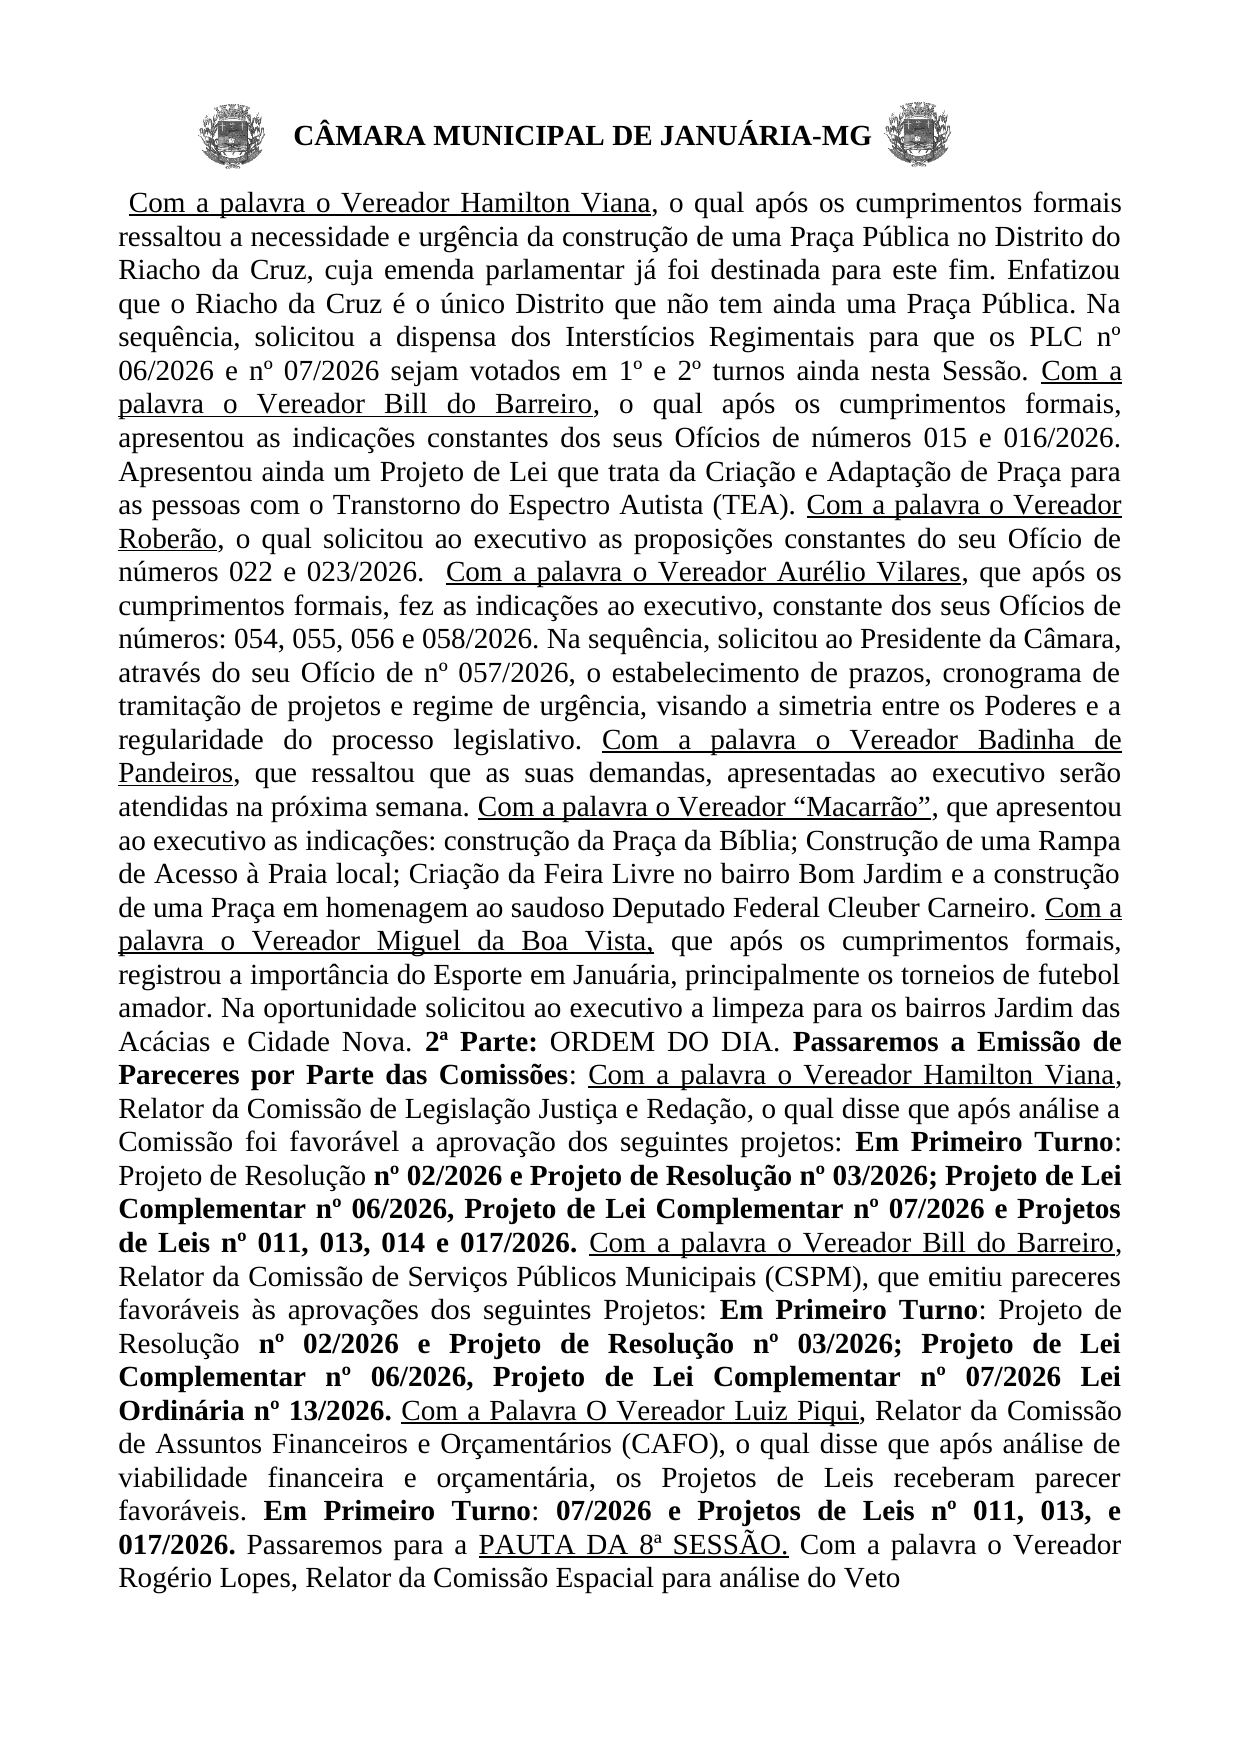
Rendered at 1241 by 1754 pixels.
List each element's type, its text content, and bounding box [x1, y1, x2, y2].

list [118, 118, 197, 152]
text Com a palavra o Vereador Hamilton Viana, o qual após os cumprimentos formais ressaltou a necessidade e urgência da construção de uma Praça Pública no Distrito do Riacho da Cruz, cuja emenda parlamentar já foi destinada para este fim. Enfatizou que o Riacho da Cruz é o único Distrito que não tem ainda uma Praça Pública. Na sequência, solicitou a dispensa dos Interstícios Regimentais para que os PLC nº 06/2026 e nº 07/2026 sejam votados em 1º e 2º turnos ainda nesta Sessão. Com a palavra o Vereador Bill do Barreiro, o qual após os cumprimentos formais, apresentou as indicações constantes dos seus Ofícios de números 015 e 016/2026. Apresentou ainda um Projeto de Lei que trata da Criação e Adaptação de Praça para as pessoas com o Transtorno do Espectro Autista (TEA). Com a palavra o Vereador Roberão, o qual solicitou ao executivo as proposições constantes do seu Ofício de números 022 e 023/2026. Com a palavra o Vereador Aurélio Vilares, que após os cumprimentos formais, fez as indicações ao executivo, constante dos seus Ofícios de números: 054, 055, 056 e 058/2026. Na sequência, solicitou ao Presidente da Câmara, através do seu Ofício de nº 057/2026, o estabelecimento de prazos, cronograma de tramitação de projetos e regime de urgência, visando a simetria entre os Poderes e a regularidade do processo legislativo. Com a palavra o Vereador Badinha de Pandeiros, que ressaltou que as suas demandas, apresentadas ao executivo serão atendidas na próxima semana. Com a palavra o Vereador “Macarrão”, que apresentou ao executivo as indicações: construção da Praça da Bíblia; Construção de uma Rampa de Acesso à Praia local; Criação da Feira Livre no bairro Bom Jardim e a construção de uma Praça em homenagem ao saudoso Deputado Federal Cleuber Carneiro. Com a palavra o Vereador Miguel da Boa Vista, que após os cumprimentos formais, registrou a importância do Esporte em Januária, principalmente os torneios de futebol amador. Na oportunidade solicitou ao executivo a limpeza para os bairros Jardim das Acácias e Cidade Nova. 2ª Parte: ORDEM DO DIA. Passaremos a Emissão de Pareceres por Parte das Comissões: Com a palavra o Vereador Hamilton Viana, Relator da Comissão de Legislação Justiça e Redação, o qual disse que após análise a Comissão foi favorável a aprovação dos seguintes projetos: Em Primeiro Turno: Projeto de Resolução nº 02/2026 e Projeto de Resolução nº 03/2026; Projeto de Lei Complementar nº 06/2026, Projeto de Lei Complementar nº 07/2026 e Projetos de Leis nº 011, 013, 014 e 017/2026. Com a palavra o Vereador Bill do Barreiro, Relator da Comissão de Serviços Públicos Municipais (CSPM), que emitiu pareceres favoráveis às aprovações dos seguintes Projetos: Em Primeiro Turno: Projeto de Resolução nº 02/2026 e Projeto de Resolução nº 03/2026; Projeto de Lei Complementar nº 06/2026, Projeto de Lei Complementar nº 07/2026 Lei Ordinária nº 13/2026. Com a Palavra O Vereador Luiz Piqui, Relator da Comissão de Assuntos Financeiros e Orçamentários (CAFO), o qual disse que após análise de viabilidade financeira e orçamentária, os Projetos de Leis receberam parecer favoráveis. Em Primeiro Turno: 07/2026 e Projetos de Leis nº 011, 013, e 017/2026. Passaremos para a PAUTA DA 8ª SESSÃO. Com a palavra o Vereador Rogério Lopes, Relator da Comissão Espacial para análise do Veto [118, 185, 1122, 1594]
list CÂMARA MUNICIPAL DE JANUÁRIA-MG [266, 118, 883, 152]
list [952, 118, 1122, 152]
